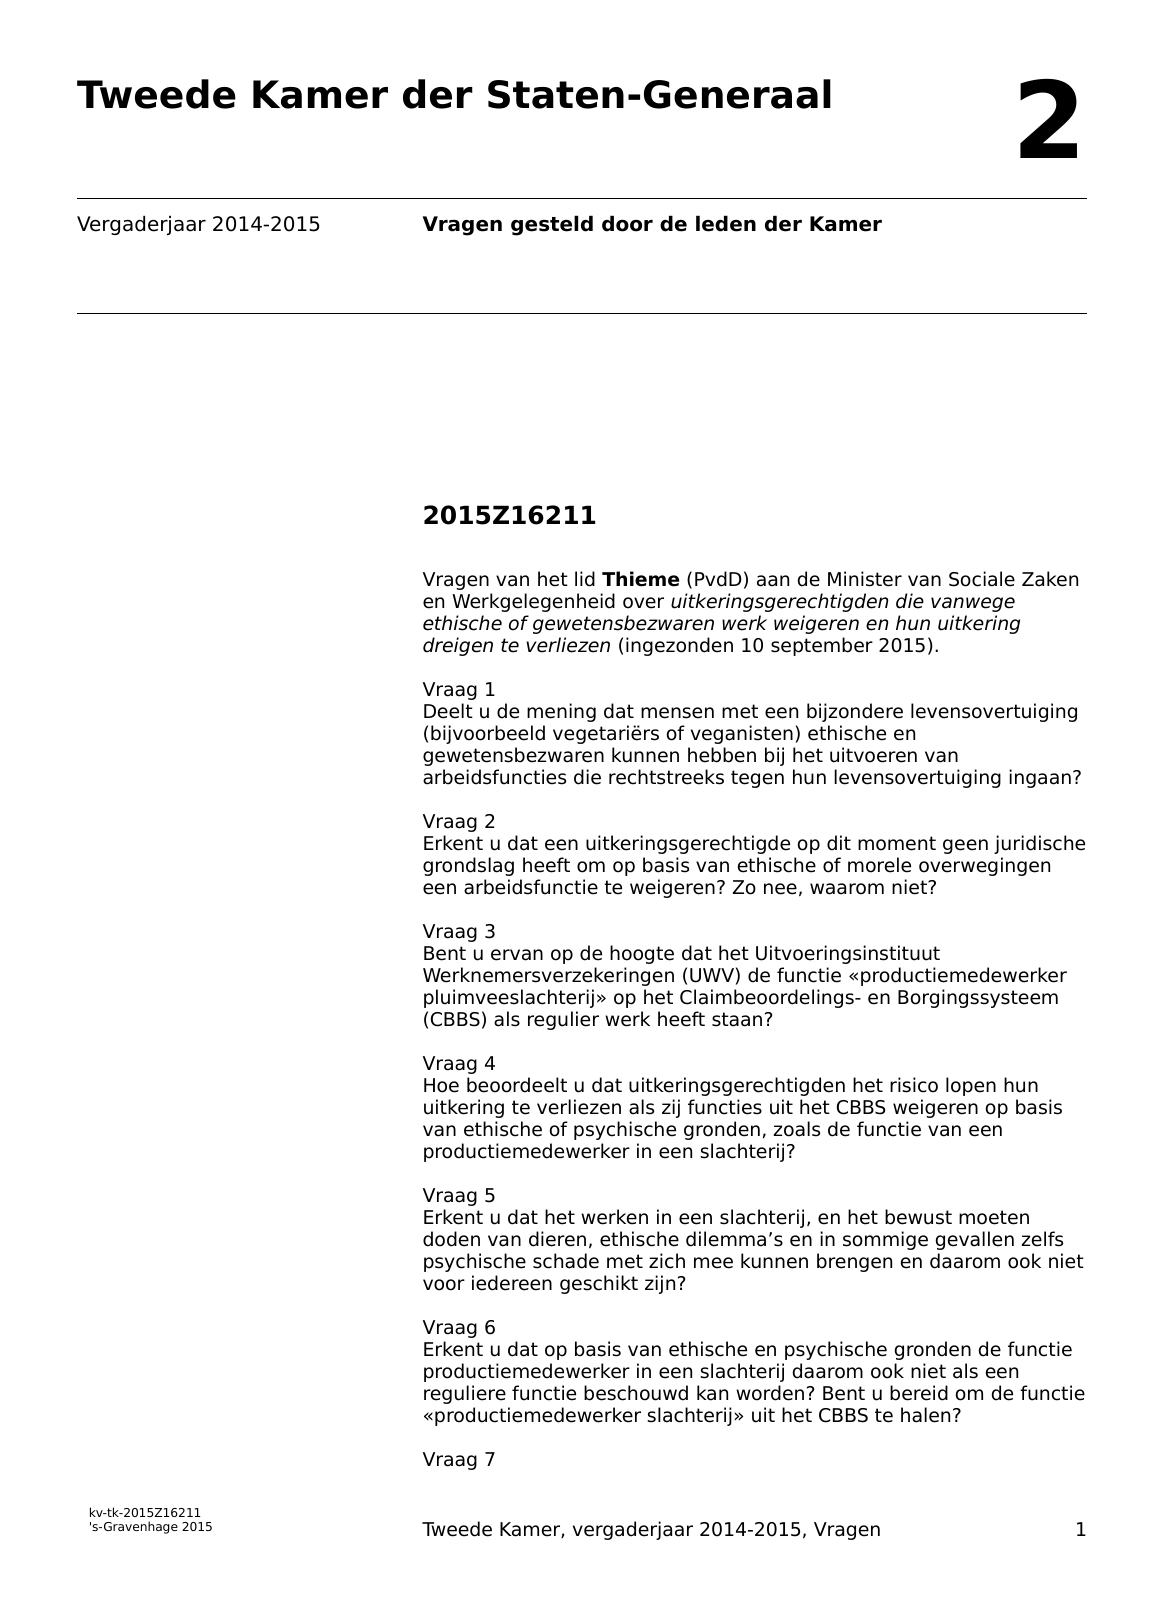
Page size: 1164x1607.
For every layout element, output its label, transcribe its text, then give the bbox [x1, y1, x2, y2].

text Bent u ervan op de hoogte dat het Uitvoeringsinstituut Werknemersverzekeringen (UWV) de functie «productiemedewerker pluimveeslachterij» op het Claimbeoordelings- en Borgingssysteem (CBBS) als regulier werk heeft staan? [422, 943, 1087, 1031]
text 's-Gravenhage 2015 [88, 1520, 323, 1534]
text Vraag 7 [422, 1449, 1087, 1471]
text Erkent u dat het werken in een slachterij, en het bewust moeten doden van dieren, ethische dilemma’s en in sommige gevallen zelfs psychische schade met zich mee kunnen brengen en daarom ook niet voor iedereen geschikt zijn? [422, 1207, 1087, 1295]
text Hoe beoordeelt u dat uitkeringsgerechtigden het risico lopen hun uitkering te verliezen als zij functies uit het CBBS weigeren op basis van ethische of psychische gronden, zoals de functie van een productiemedewerker in een slachterij? [422, 1075, 1087, 1163]
text Vraag 2 [422, 811, 1087, 833]
table_header Tweede Kamer der Staten-Generaal [77, 59, 886, 198]
text Vraag 3 [422, 921, 1087, 943]
table_header 2 [886, 59, 1087, 198]
text Deelt u de mening dat mensen met een bijzondere levensovertuiging (bijvoorbeeld vegetariërs of veganisten) ethische en gewetensbezwaren kunnen hebben bij het uitvoeren van arbeidsfuncties die rechtstreeks tegen hun levensovertuiging ingaan? [422, 701, 1087, 789]
text Vraag 4 [422, 1053, 1087, 1075]
text Vraag 1 [422, 679, 1087, 701]
text Erkent u dat op basis van ethische en psychische gronden de functie productiemedewerker in een slachterij daarom ook niet als een reguliere functie beschouwd kan worden? Bent u bereid om de functie «productiemedewerker slachterij» uit het CBBS te halen? [422, 1339, 1087, 1427]
text Vraag 6 [422, 1317, 1087, 1339]
text Vragen van het lid Thieme (PvdD) aan de Minister van Sociale Zaken en Werkgelegenheid over uitkeringsgerechtigden die vanwege ethische of gewetensbezwaren werk weigeren en hun uitkering dreigen te verliezen (ingezonden 10 september 2015). [422, 569, 1087, 657]
table_cell Vragen gesteld door de leden der Kamer [422, 199, 1087, 313]
text 2015Z16211 [422, 501, 1087, 531]
text kv-tk-2015Z16211 [88, 1506, 323, 1520]
table_cell Vergaderjaar 2014-2015 [77, 199, 422, 313]
text Vraag 5 [422, 1185, 1087, 1207]
text Erkent u dat een uitkeringsgerechtigde op dit moment geen juridische grondslag heeft om op basis van ethische of morele overwegingen een arbeidsfunctie te weigeren? Zo nee, waarom niet? [422, 833, 1087, 899]
